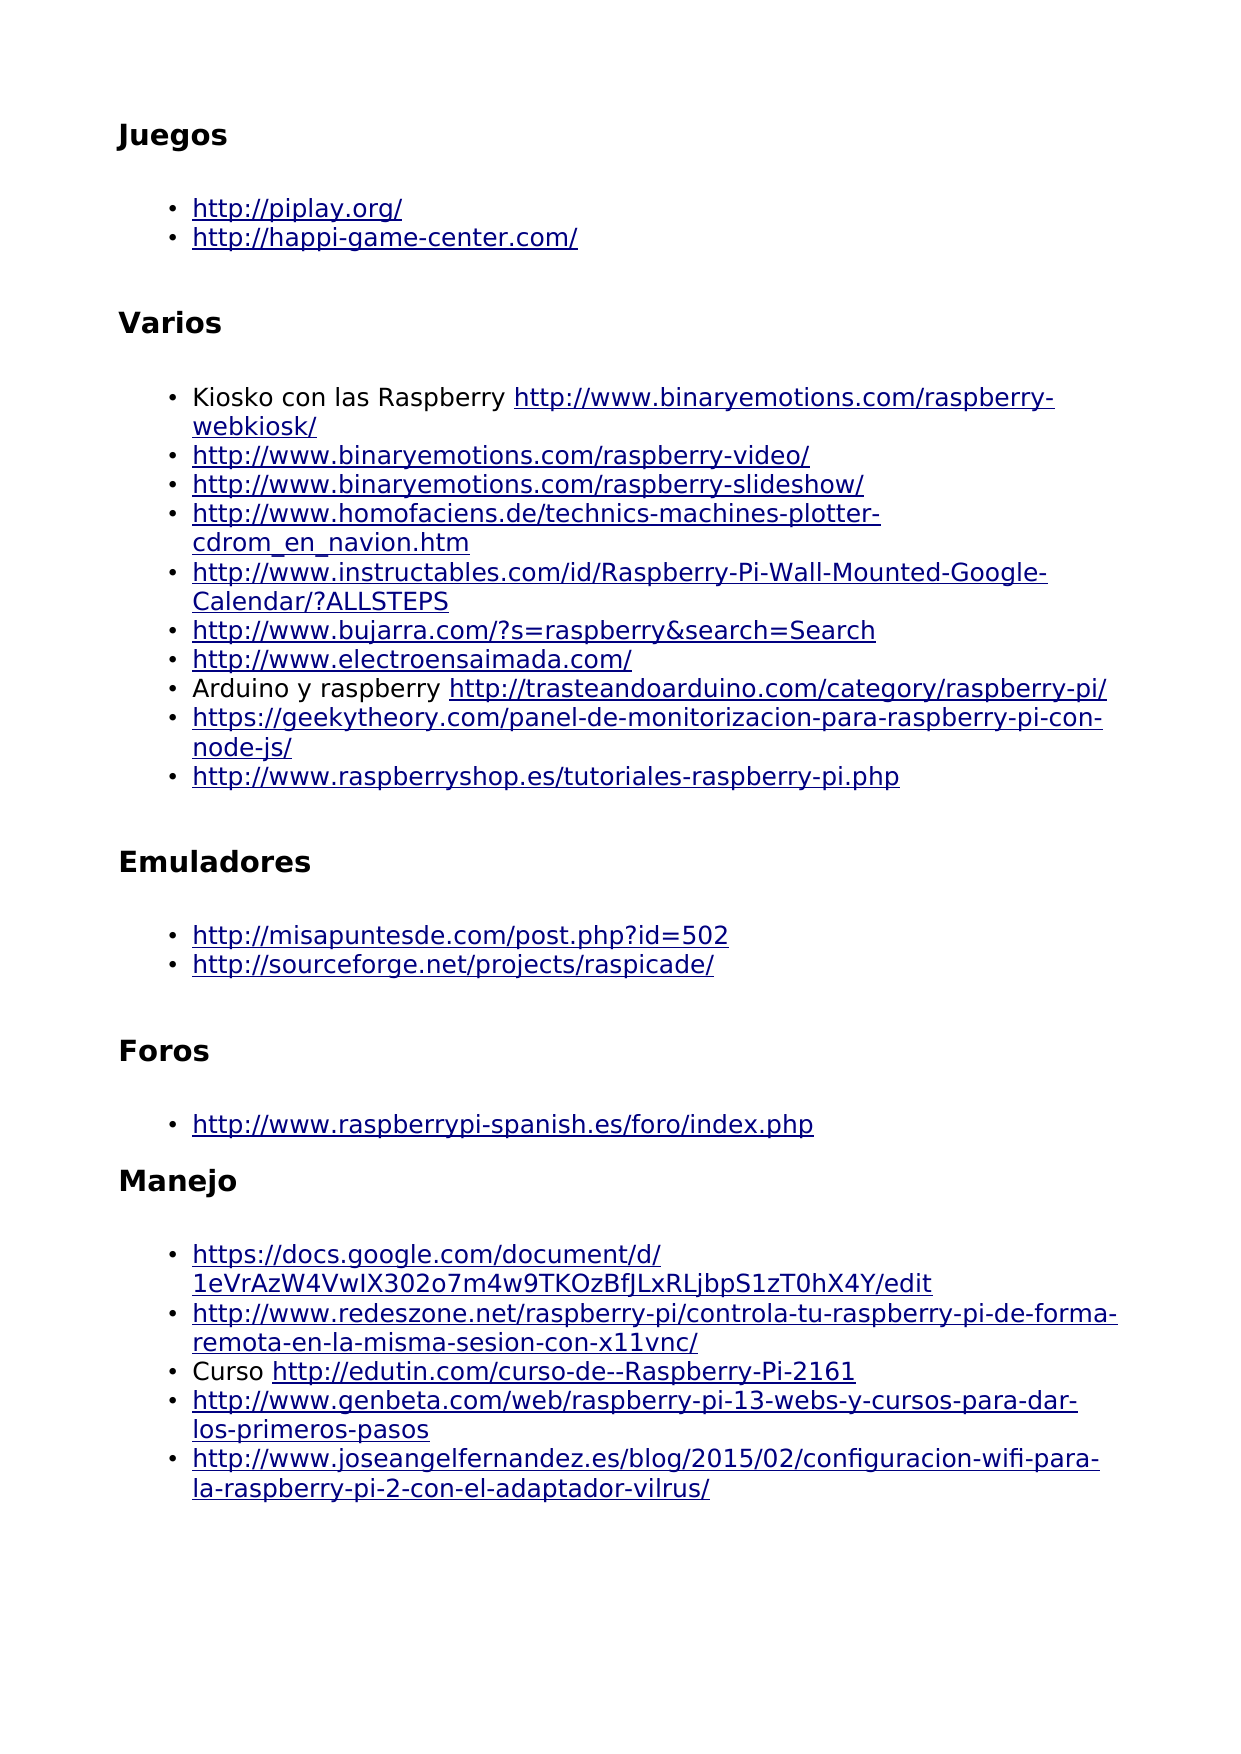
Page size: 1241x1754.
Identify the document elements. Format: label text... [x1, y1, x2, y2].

list http://www.electroensaimada.com/ [177, 645, 1122, 674]
list http://www.genbeta.com/web/raspberry-pi-13-webs-y-cursos-para-dar-los-primeros-pasos [177, 1386, 1122, 1444]
list Arduino y raspberry http://trasteandoarduino.com/category/raspberry-pi/ [177, 674, 1122, 704]
subtitle Manejo [118, 1164, 1122, 1198]
list Kiosko con las Raspberry http://www.binaryemotions.com/raspberry-webkiosk/ [177, 383, 1122, 441]
subtitle Emuladores [118, 846, 1122, 879]
list http://www.homofaciens.de/technics-machines-plotter-cdrom_en_navion.htm [177, 499, 1122, 558]
subtitle Foros [118, 1034, 1122, 1068]
list https://docs.google.com/document/d/1eVrAzW4VwIX302o7m4w9TKOzBfJLxRLjbpS1zT0hX4Y/edit [177, 1240, 1122, 1299]
list https://geekytheory.com/panel-de-monitorizacion-para-raspberry-pi-con-node-js/ [177, 704, 1122, 762]
list Curso http://edutin.com/curso-de--Raspberry-Pi-2161 [177, 1357, 1122, 1386]
subtitle Juegos [118, 118, 1122, 152]
list http://happi-game-center.com/ [177, 223, 1122, 252]
list http://www.bujarra.com/?s=raspberry&search=Search [177, 616, 1122, 645]
list http://www.redeszone.net/raspberry-pi/controla-tu-raspberry-pi-de-forma-remota-en-la-misma-sesion-con-x11vnc/ [177, 1299, 1122, 1357]
list http://www.binaryemotions.com/raspberry-video/ [177, 441, 1122, 470]
subtitle Varios [118, 307, 1122, 341]
list http://www.joseangelfernandez.es/blog/2015/02/configuracion-wifi-para-la-raspberry-pi-2-con-el-adaptador-vilrus/ [177, 1444, 1122, 1503]
list http://sourceforge.net/projects/raspicade/ [177, 951, 1122, 980]
list http://piplay.org/ [177, 194, 1122, 223]
list http://www.instructables.com/id/Raspberry-Pi-Wall-Mounted-Google-Calendar/?ALLSTEPS [177, 558, 1122, 616]
list http://www.raspberrypi-spanish.es/foro/index.php [177, 1110, 1122, 1139]
list http://www.raspberryshop.es/tutoriales-raspberry-pi.php [177, 762, 1122, 791]
list http://www.binaryemotions.com/raspberry-slideshow/ [177, 470, 1122, 499]
list http://misapuntesde.com/post.php?id=502 [177, 922, 1122, 951]
